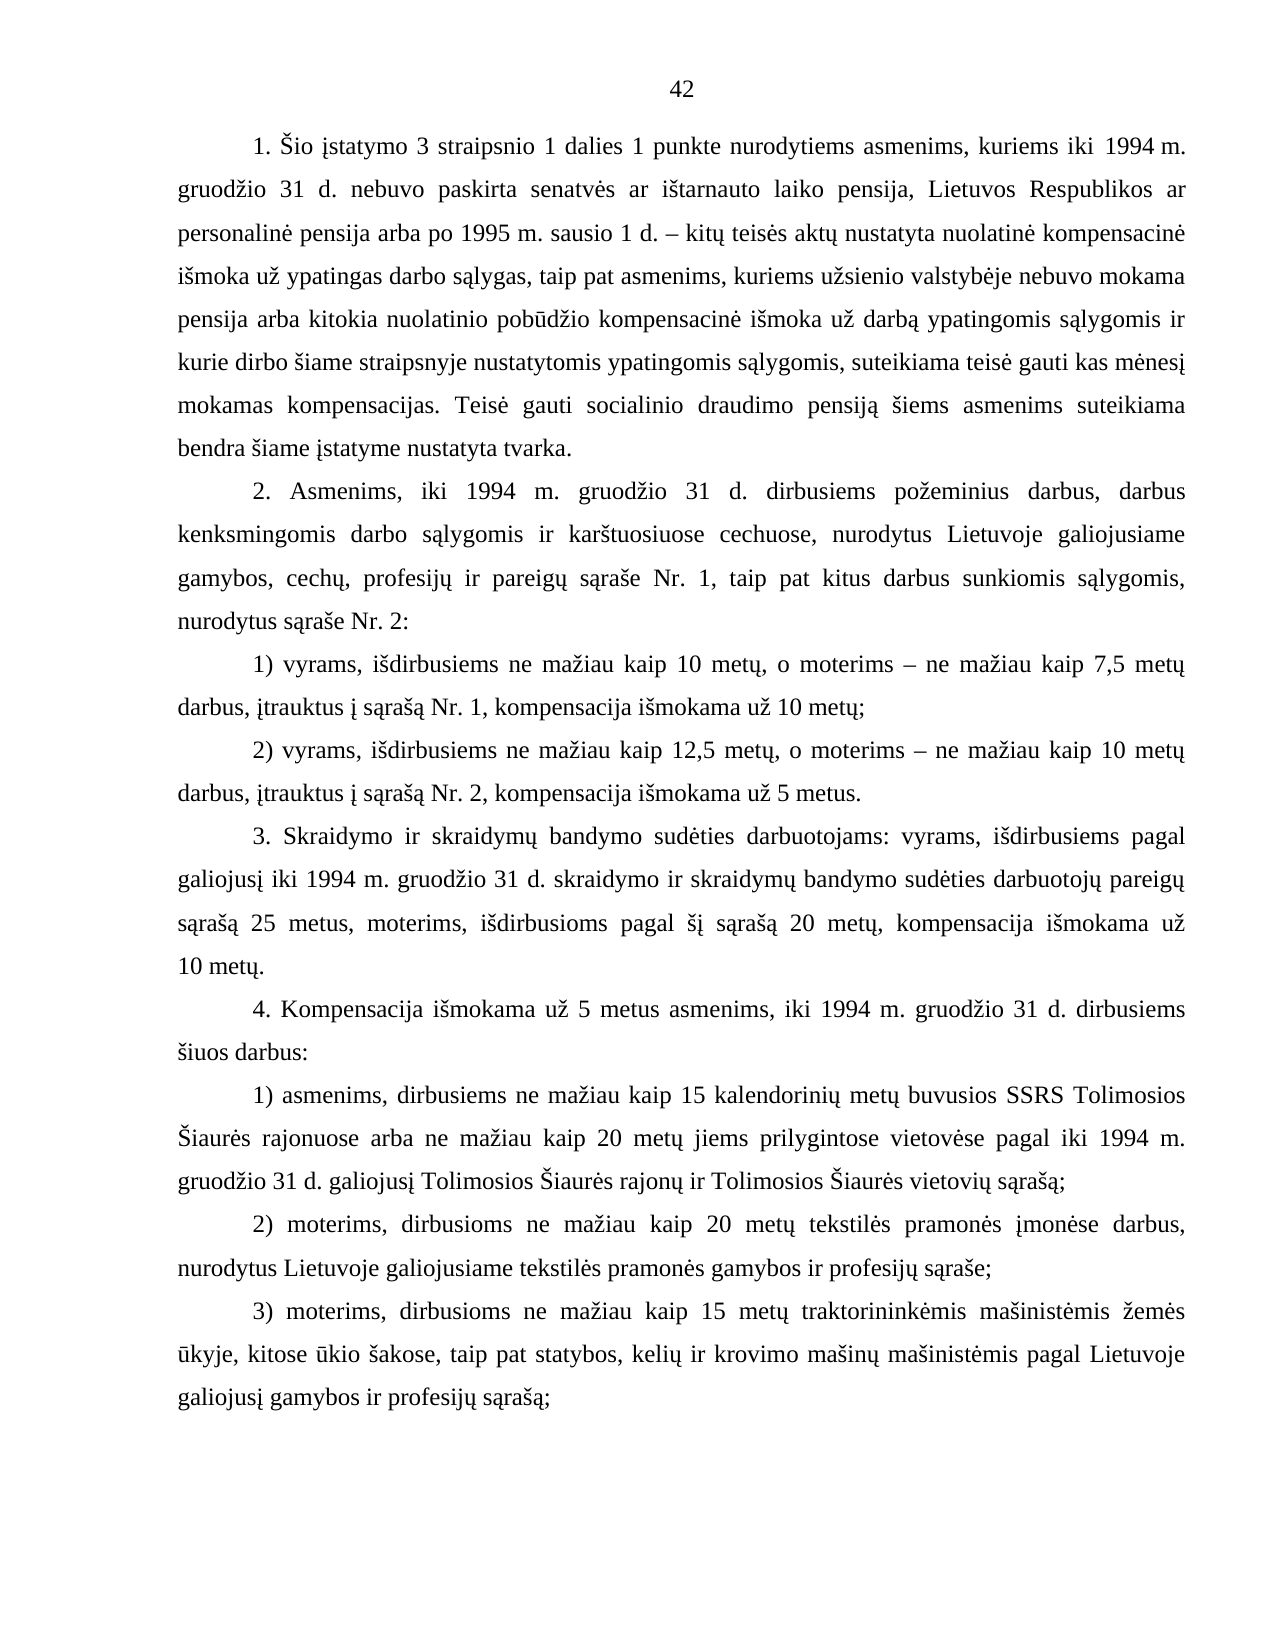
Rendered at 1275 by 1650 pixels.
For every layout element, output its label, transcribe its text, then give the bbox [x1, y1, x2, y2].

text 2. Asmenims, iki 1994 m. gruodžio 31 d. dirbusiems požeminius darbus, darbus kenksmingomis darbo sąlygomis ir karštuosiuose cechuose, nurodytus Lietuvoje galiojusiame gamybos, cechų, profesijų ir pareigų sąraše Nr. 1, taip pat kitus darbus sunkiomis sąlygomis, nurodytus sąraše Nr. 2: [177, 476, 1186, 634]
text 1) asmenims, dirbusiems ne mažiau kaip 15 kalendorinių metų buvusios SSRS Tolimosios Šiaurės rajonuose arba ne mažiau kaip 20 metų jiems prilygintose vietovėse pagal iki 1994 m. gruodžio 31 d. galiojusį Tolimosios Šiaurės rajonų ir Tolimosios Šiaurės vietovių sąrašą; [177, 1080, 1186, 1195]
text 2) moterims, dirbusioms ne mažiau kaip 20 metų tekstilės pramonės įmonėse darbus, nurodytus Lietuvoje galiojusiame tekstilės pramonės gamybos ir profesijų sąraše; [177, 1209, 1186, 1281]
text 1. Šio įstatymo 3 straipsnio 1 dalies 1 punkte nurodytiems asmenims, kuriems iki 1994 m. gruodžio 31 d. nebuvo paskirta senatvės ar ištarnauto laiko pensija, Lietuvos Respublikos ar personalinė pensija arba po 1995 m. sausio 1 d. – kitų teisės aktų nustatyta nuolatinė kompensacinė išmoka už ypatingas darbo sąlygas, taip pat asmenims, kuriems užsienio valstybėje nebuvo mokama pensija arba kitokia nuolatinio pobūdžio kompensacinė išmoka už darbą ypatingomis sąlygomis ir kurie dirbo šiame straipsnyje nustatytomis ypatingomis sąlygomis, suteikiama teisė gauti kas mėnesį mokamas kompensacijas. Teisė gauti socialinio draudimo pensiją šiems asmenims suteikiama bendra šiame įstatyme nustatyta tvarka. [177, 131, 1186, 462]
text 2) vyrams, išdirbusiems ne mažiau kaip 12,5 metų, o moterims – ne mažiau kaip 10 metų darbus, įtrauktus į sąrašą Nr. 2, kompensacija išmokama už 5 metus. [177, 735, 1186, 807]
text 3) moterims, dirbusioms ne mažiau kaip 15 metų traktorininkėmis mašinistėmis žemės ūkyje, kitose ūkio šakose, taip pat statybos, kelių ir krovimo mašinų mašinistėmis pagal Lietuvoje galiojusį gamybos ir profesijų sąrašą; [177, 1296, 1186, 1411]
text 4. Kompensacija išmokama už 5 metus asmenims, iki 1994 m. gruodžio 31 d. dirbusiems šiuos darbus: [177, 994, 1186, 1066]
text 1) vyrams, išdirbusiems ne mažiau kaip 10 metų, o moterims – ne mažiau kaip 7,5 metų darbus, įtrauktus į sąrašą Nr. 1, kompensacija išmokama už 10 metų; [177, 649, 1186, 721]
text 3. Skraidymo ir skraidymų bandymo sudėties darbuotojams: vyrams, išdirbusiems pagal galiojusį iki 1994 m. gruodžio 31 d. skraidymo ir skraidymų bandymo sudėties darbuotojų pareigų sąrašą 25 metus, moterims, išdirbusioms pagal šį sąrašą 20 metų, kompensacija išmokama už 10 metų. [177, 821, 1186, 979]
